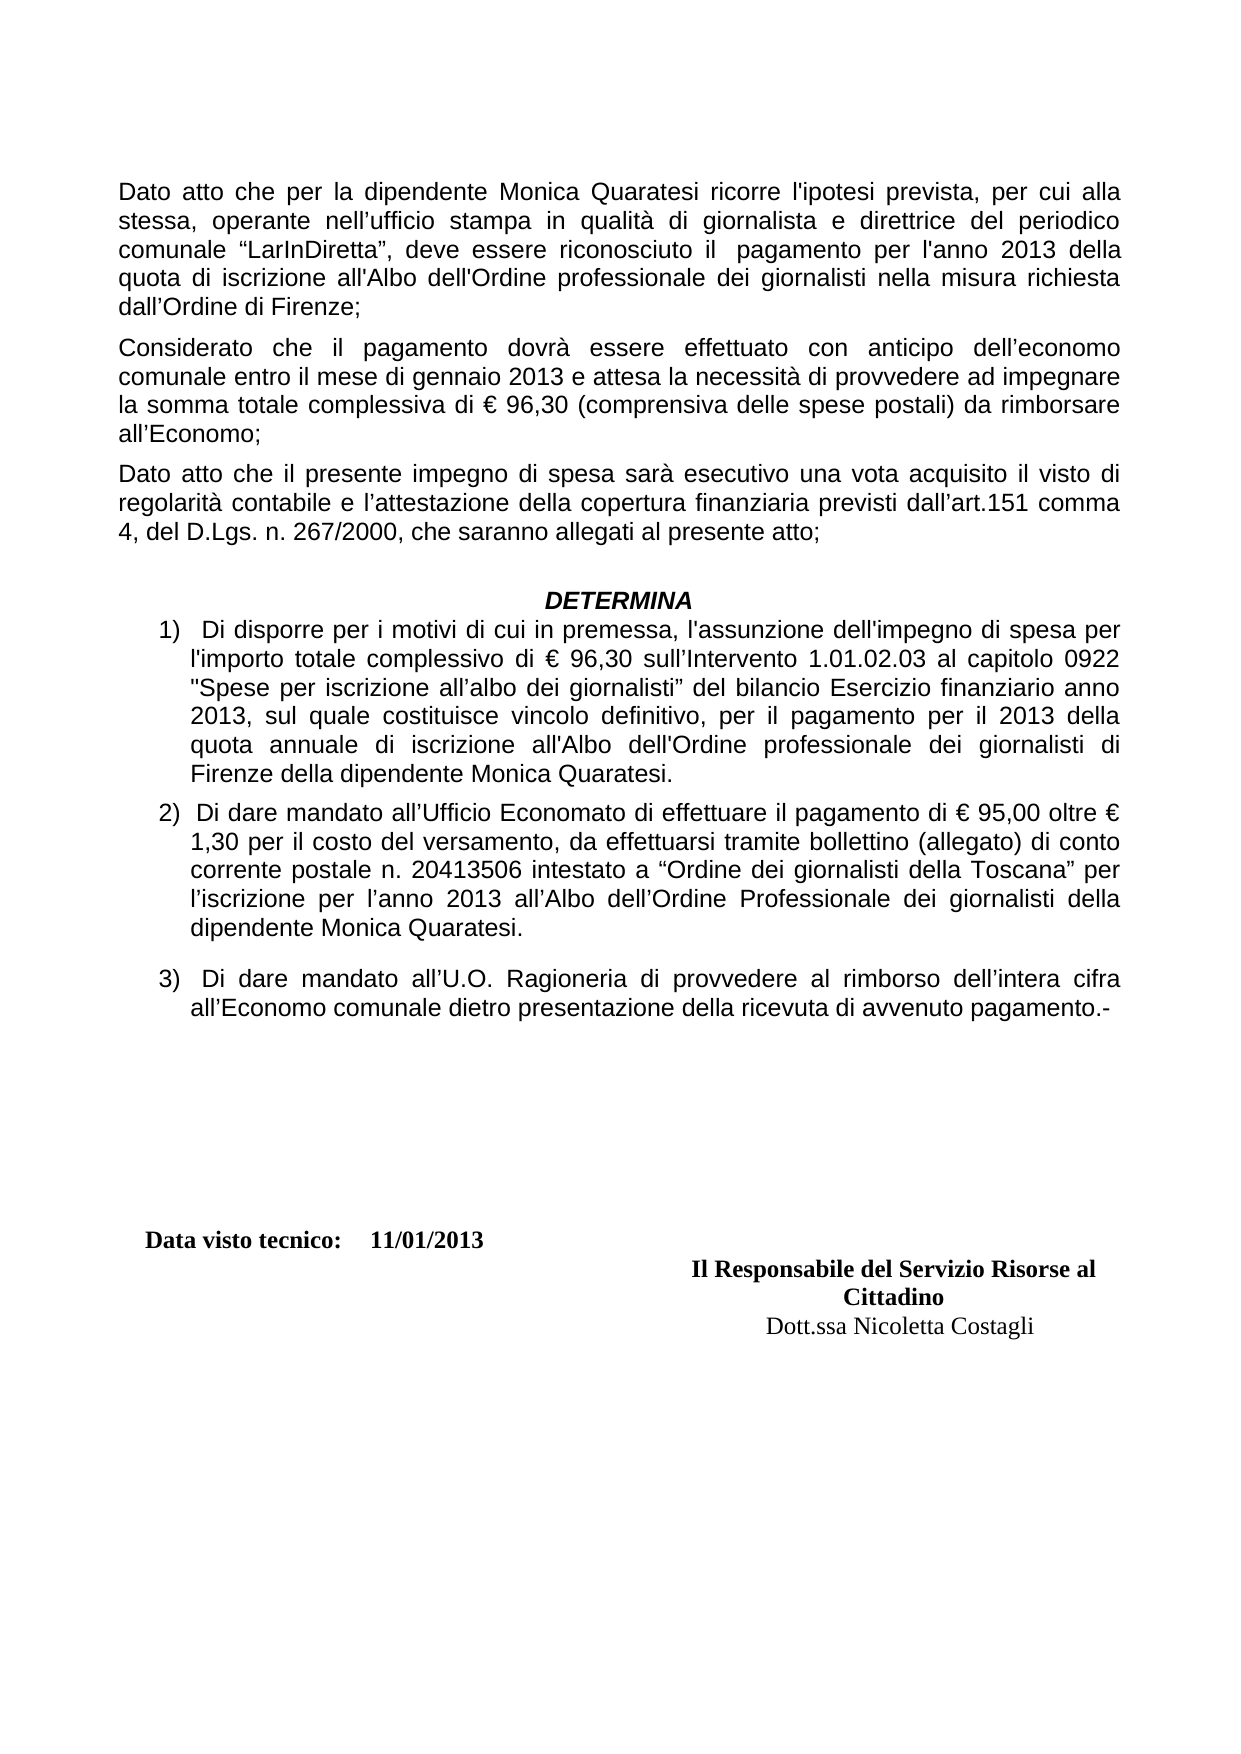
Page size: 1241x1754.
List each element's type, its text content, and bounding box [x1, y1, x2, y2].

text Dato atto che il presente impegno di spesa sarà esecutivo una vota acquisito il visto di regolarità contabile e l’attestazione della copertura finanziaria previsti dall’art.151 comma 4, del D.Lgs. n. 267/2000, che saranno allegati al presente atto; [118, 459, 1122, 546]
text Considerato che il pagamento dovrà essere effettuato con anticipo dell’economo comunale entro il mese di gennaio 2013 e attesa la necessità di provvedere ad impegnare la somma totale complessiva di € 96,30 (comprensiva delle spese postali) da rimborsare all’Economo; [118, 333, 1122, 448]
table_cell [363, 1254, 668, 1311]
text 1) Di disporre per i motivi di cui in premessa, l'assunzione dell'impegno di spesa per l'importo totale complessivo di € 96,30 sull’Intervento 1.01.02.03 al capitolo 0922 "Spese per iscrizione all’albo dei giornalisti” del bilancio Esercizio finanziario anno 2013, sul quale costituisce vincolo definitivo, per il pagamento per il 2013 della quota annuale di iscrizione all'Albo dell'Ordine professionale dei giornalisti di Firenze della dipendente Monica Quaratesi. [151, 615, 1122, 787]
text 2) Di dare mandato all’Ufficio Economato di effettuare il pagamento di € 95,00 oltre € 1,30 per il costo del versamento, da effettuarsi tramite bollettino (allegato) di conto corrente postale n. 20413506 intestato a “Ordine dei giornalisti della Toscana” per l’iscrizione per l’anno 2013 all’Albo dell’Ordine Professionale dei giornalisti della dipendente Monica Quaratesi. [151, 798, 1122, 942]
text DETERMINA [118, 586, 1122, 615]
table_cell Dott.ssa Nicoletta Costagli [669, 1311, 1119, 1340]
table_header [669, 1225, 1119, 1254]
table_header 11/01/2013 [363, 1225, 668, 1254]
table_cell [119, 1254, 362, 1311]
table_cell [119, 1311, 362, 1340]
table_cell [363, 1311, 668, 1340]
table_cell Il Responsabile del Servizio Risorse al Cittadino [669, 1254, 1119, 1311]
text 3) Di dare mandato all’U.O. Ragioneria di provvedere al rimborso dell’intera cifra all’Economo comunale dietro presentazione della ricevuta di avvenuto pagamento.- [151, 964, 1122, 1021]
table_header Data visto tecnico: [119, 1225, 362, 1254]
text Dato atto che per la dipendente Monica Quaratesi ricorre l'ipotesi prevista, per cui alla stessa, operante nell’ufficio stampa in qualità di giornalista e direttrice del periodico comunale “LarInDiretta”, deve essere riconosciuto il pagamento per l'anno 2013 della quota di iscrizione all'Albo dell'Ordine professionale dei giornalisti nella misura richiesta dall’Ordine di Firenze; [118, 177, 1122, 321]
